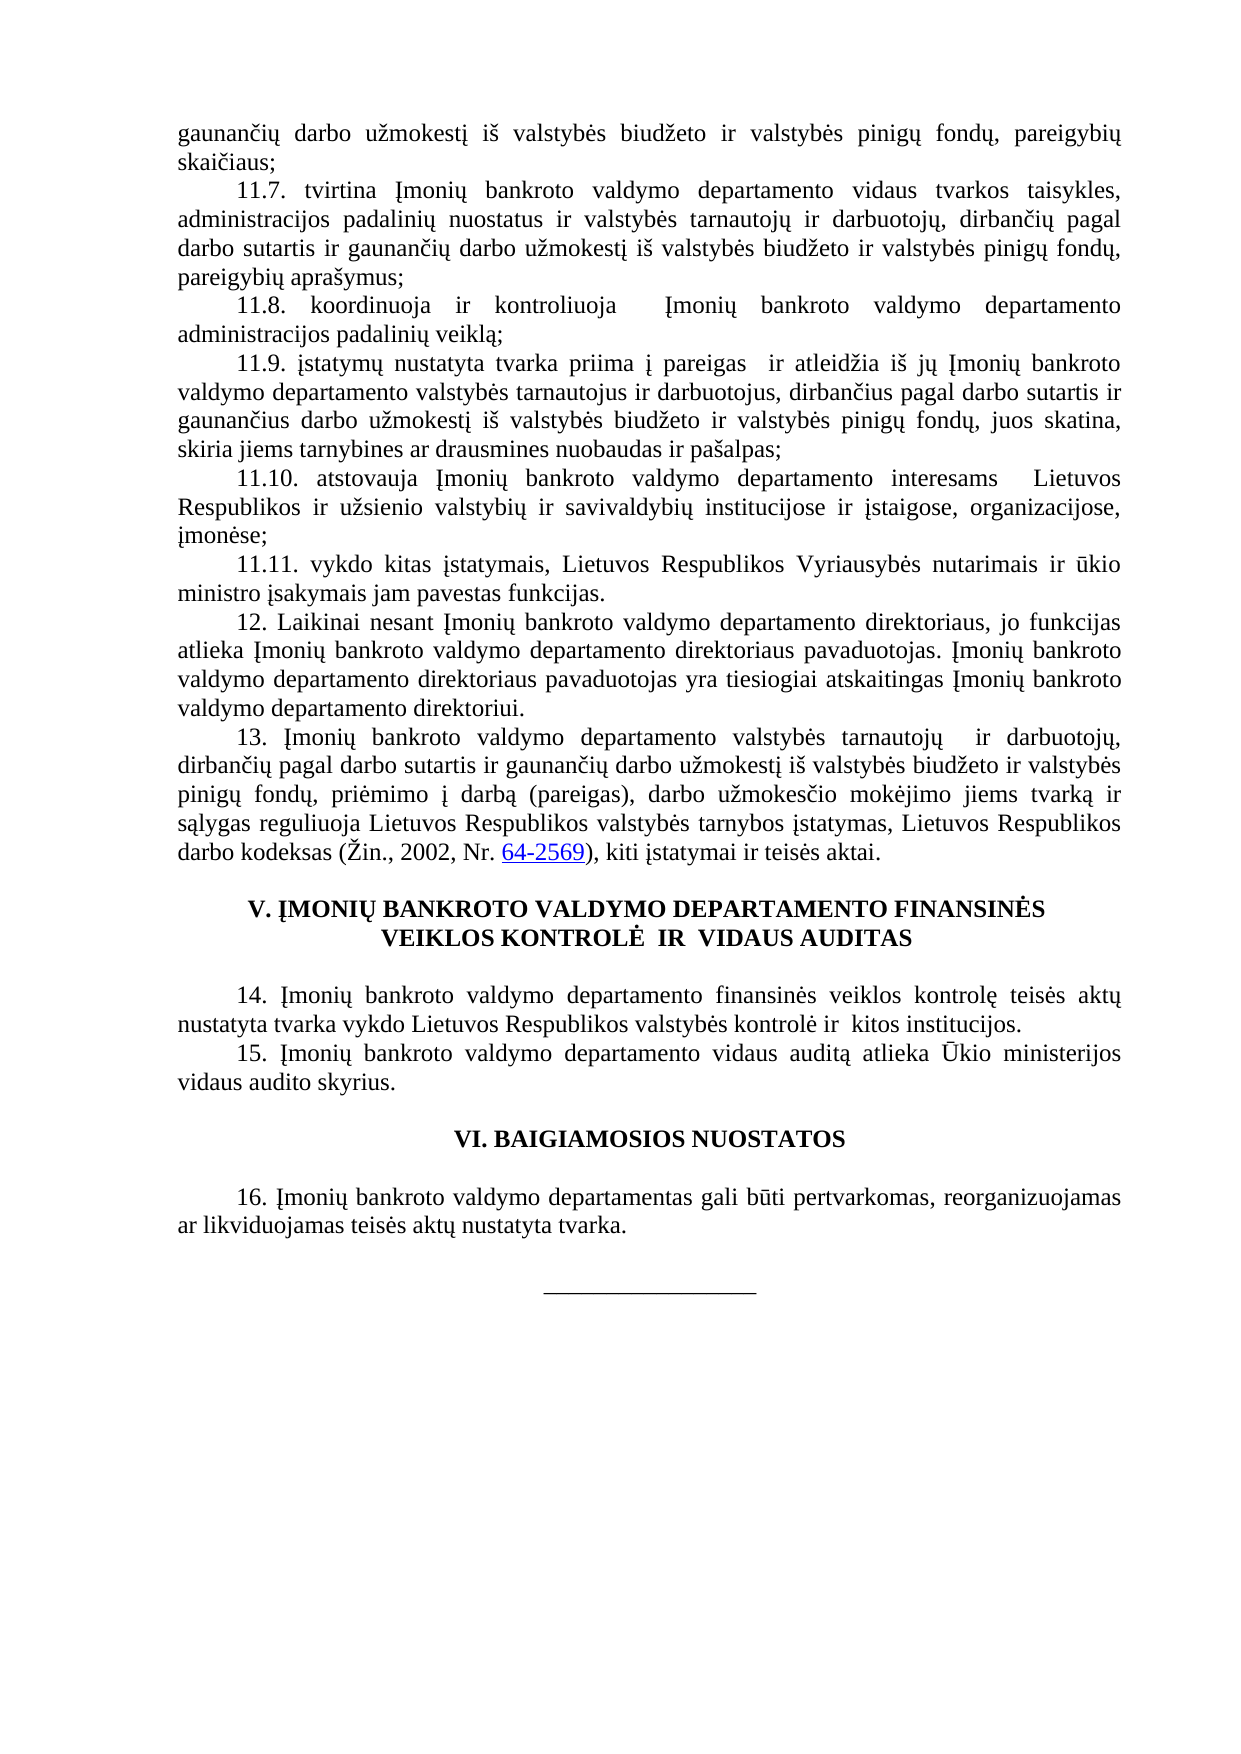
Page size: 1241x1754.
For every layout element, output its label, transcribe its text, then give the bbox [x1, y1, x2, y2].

text 11.8. koordinuoja ir kontroliuoja Įmonių bankroto valdymo departamento administracijos padalinių veiklą; [177, 291, 1122, 348]
text 15. Įmonių bankroto valdymo departamento vidaus auditą atlieka Ūkio ministerijos vidaus audito skyrius. [177, 1038, 1122, 1096]
text 16. Įmonių bankroto valdymo departamentas gali būti pertvarkomas, reorganizuojamas ar likviduojamas teisės aktų nustatyta tvarka. [177, 1182, 1122, 1239]
text 11.7. tvirtina Įmonių bankroto valdymo departamento vidaus tvarkos taisykles, administracijos padalinių nuostatus ir valstybės tarnautojų ir darbuotojų, dirbančių pagal darbo sutartis ir gaunančių darbo užmokestį iš valstybės biudžeto ir valstybės pinigų fondų, pareigybių aprašymus; [177, 176, 1122, 291]
text 12. Laikinai nesant Įmonių bankroto valdymo departamento direktoriaus, jo funkcijas atlieka Įmonių bankroto valdymo departamento direktoriaus pavaduotojas. Įmonių bankroto valdymo departamento direktoriaus pavaduotojas yra tiesiogiai atskaitingas Įmonių bankroto valdymo departamento direktoriui. [177, 607, 1122, 722]
text gaunančių darbo užmokestį iš valstybės biudžeto ir valstybės pinigų fondų, pareigybių skaičiaus; [177, 118, 1122, 176]
text 11.9. įstatymų nustatyta tvarka priima į pareigas ir atleidžia iš jų Įmonių bankroto valdymo departamento valstybės tarnautojus ir darbuotojus, dirbančius pagal darbo sutartis ir gaunančius darbo užmokestį iš valstybės biudžeto ir valstybės pinigų fondų, juos skatina, skiria jiems tarnybines ar drausmines nuobaudas ir pašalpas; [177, 348, 1122, 463]
text VI. Baigiamosios nuostatos [177, 1124, 1122, 1153]
text 14. Įmonių bankroto valdymo departamento finansinės veiklos kontrolę teisės aktų nustatyta tvarka vykdo Lietuvos Respublikos valstybės kontrolė ir kitos institucijos. [177, 981, 1122, 1038]
text V. ĮMONIŲ BANKROTO VALDYMO DEPARTAMENTO FINANSINĖS VEIKLOS KONTROLĖ IR VIDAUS AUDITAS [177, 894, 1122, 952]
text 13. Įmonių bankroto valdymo departamento valstybės tarnautojų ir darbuotojų, dirbančių pagal darbo sutartis ir gaunančių darbo užmokestį iš valstybės biudžeto ir valstybės pinigų fondų, priėmimo į darbą (pareigas), darbo užmokesčio mokėjimo jiems tvarką ir sąlygas reguliuoja Lietuvos Respublikos valstybės tarnybos įstatymas, Lietuvos Respublikos darbo kodeksas (Žin., 2002, Nr. 64-2569), kiti įstatymai ir teisės aktai. [177, 722, 1122, 866]
text 11.10. atstovauja Įmonių bankroto valdymo departamento interesams Lietuvos Respublikos ir užsienio valstybių ir savivaldybių institucijose ir įstaigose, organizacijose, įmonėse; [177, 463, 1122, 549]
text _________________ [177, 1268, 1122, 1297]
text 11.11. vykdo kitas įstatymais, Lietuvos Respublikos Vyriausybės nutarimais ir ūkio ministro įsakymais jam pavestas funkcijas. [177, 549, 1122, 607]
